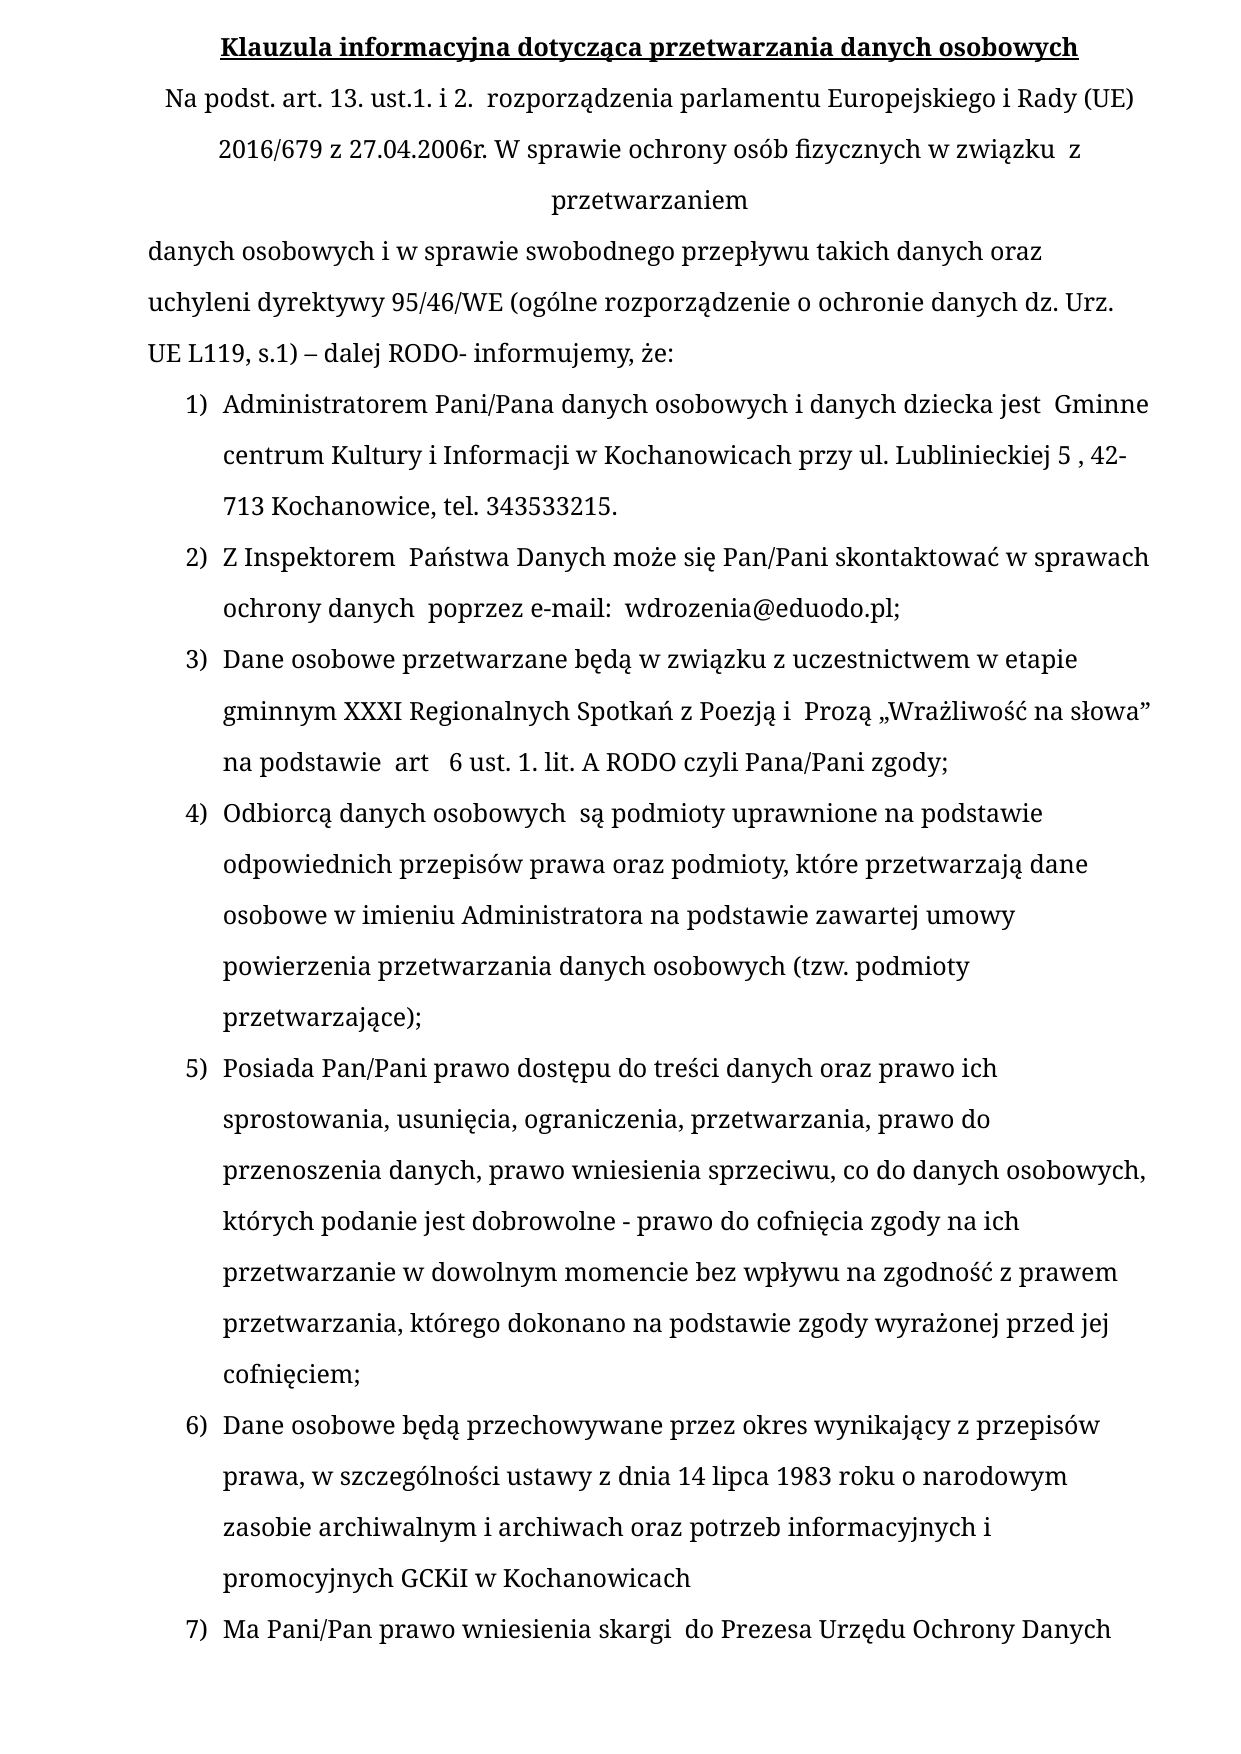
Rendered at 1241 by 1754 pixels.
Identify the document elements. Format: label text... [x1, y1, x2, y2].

text Klauzula informacyjna dotycząca przetwarzania danych osobowych [148, 29, 1152, 64]
text Na podst. art. 13. ust.1. i 2. rozporządzenia parlamentu Europejskiego i Rady (UE) 2016/679 z 27.04.2006r. W sprawie ochrony osób fizycznych w związku z przetwarzaniem [148, 81, 1152, 217]
list Dane osobowe będą przechowywane przez okres wynikający z przepisów prawa, w szczególności ustawy z dnia 14 lipca 1983 roku o narodowym zasobie archiwalnym i archiwach oraz potrzeb informacyjnych i promocyjnych GCKiI w Kochanowicach [185, 1408, 1152, 1595]
list Dane osobowe przetwarzane będą w związku z uczestnictwem w etapie gminnym XXXI Regionalnych Spotkań z Poezją i Prozą „Wrażliwość na słowa” na podstawie art 6 ust. 1. lit. A RODO czyli Pana/Pani zgody; [185, 642, 1152, 778]
list Ma Pani/Pan prawo wniesienia skargi do Prezesa Urzędu Ochrony Danych [185, 1612, 1152, 1646]
list Odbiorcą danych osobowych są podmioty uprawnione na podstawie odpowiednich przepisów prawa oraz podmioty, które przetwarzają dane osobowe w imieniu Administratora na podstawie zawartej umowy powierzenia przetwarzania danych osobowych (tzw. podmioty przetwarzające); [185, 795, 1152, 1033]
list Administratorem Pani/Pana danych osobowych i danych dziecka jest Gminne centrum Kultury i Informacji w Kochanowicach przy ul. Lublinieckiej 5 , 42-713 Kochanowice, tel. 343533215. [185, 387, 1152, 523]
text danych osobowych i w sprawie swobodnego przepływu takich danych oraz uchyleni dyrektywy 95/46/WE (ogólne rozporządzenie o ochronie danych dz. Urz. UE L119, s.1) – dalej RODO- informujemy, że: [148, 234, 1152, 370]
list Z Inspektorem Państwa Danych może się Pan/Pani skontaktować w sprawach ochrony danych poprzez e-mail: wdrozenia@eduodo.pl; [185, 540, 1152, 625]
list Posiada Pan/Pani prawo dostępu do treści danych oraz prawo ich sprostowania, usunięcia, ograniczenia, przetwarzania, prawo do przenoszenia danych, prawo wniesienia sprzeciwu, co do danych osobowych, których podanie jest dobrowolne - prawo do cofnięcia zgody na ich przetwarzanie w dowolnym momencie bez wpływu na zgodność z prawem przetwarzania, którego dokonano na podstawie zgody wyrażonej przed jej cofnięciem; [185, 1050, 1152, 1391]
